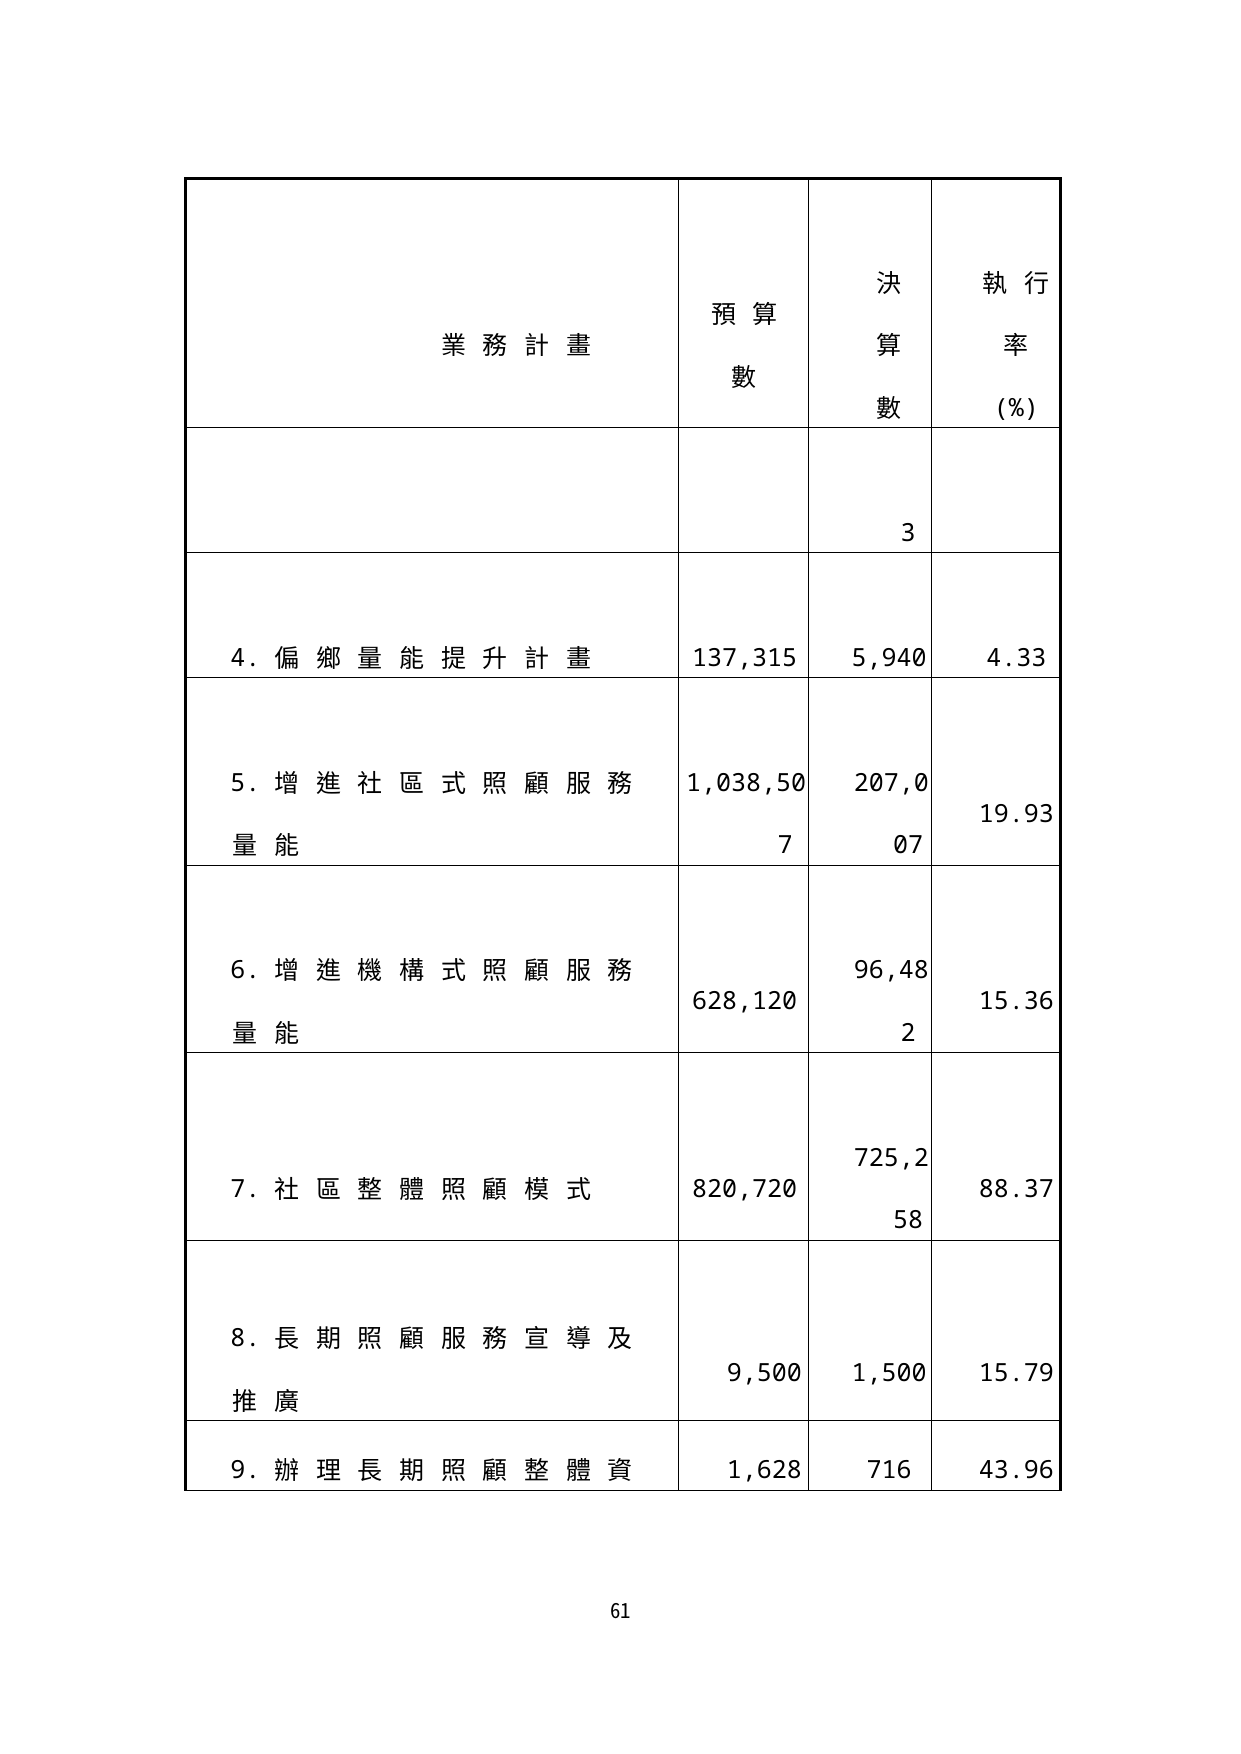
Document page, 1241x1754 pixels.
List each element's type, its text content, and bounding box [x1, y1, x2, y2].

table_cell 4.33 [932, 553, 1059, 677]
table_header 業務計畫 [187, 180, 678, 427]
table_cell 3 [809, 428, 931, 552]
table_cell 7.社區整體照顧模式 [187, 1053, 678, 1240]
table_header 決算數 [809, 180, 931, 427]
table_cell 5,940 [809, 553, 931, 677]
table_cell 207,007 [809, 678, 931, 865]
table_cell 1,038,507 [679, 678, 808, 865]
table_cell 725,258 [809, 1053, 931, 1240]
table_cell 43.96 [932, 1421, 1059, 1490]
table_cell 1,628 [679, 1421, 808, 1490]
table_cell 15.79 [932, 1241, 1059, 1420]
table_cell [679, 428, 808, 552]
table_cell 8.長期照顧服務宣導及推廣 [187, 1241, 678, 1420]
table_cell 9,500 [679, 1241, 808, 1420]
table_cell 628,120 [679, 866, 808, 1052]
table_cell 15.36 [932, 866, 1059, 1052]
table_cell 6.增進機構式照顧服務量能 [187, 866, 678, 1052]
table_cell 9.辦理長期照顧整體資 [187, 1421, 678, 1490]
table_cell [187, 428, 678, 552]
table_header 執行率(%) [932, 180, 1059, 427]
table_cell 4.偏鄉量能提升計畫 [187, 553, 678, 677]
table_header 預算數 [679, 180, 808, 427]
table_cell 137,315 [679, 553, 808, 677]
table_cell 5.增進社區式照顧服務量能 [187, 678, 678, 865]
table_cell [932, 428, 1059, 552]
table_cell 19.93 [932, 678, 1059, 865]
table_cell 820,720 [679, 1053, 808, 1240]
table_cell 96,482 [809, 866, 931, 1052]
table_cell 716 [809, 1421, 931, 1490]
table_cell 88.37 [932, 1053, 1059, 1240]
table_cell 1,500 [809, 1241, 931, 1420]
